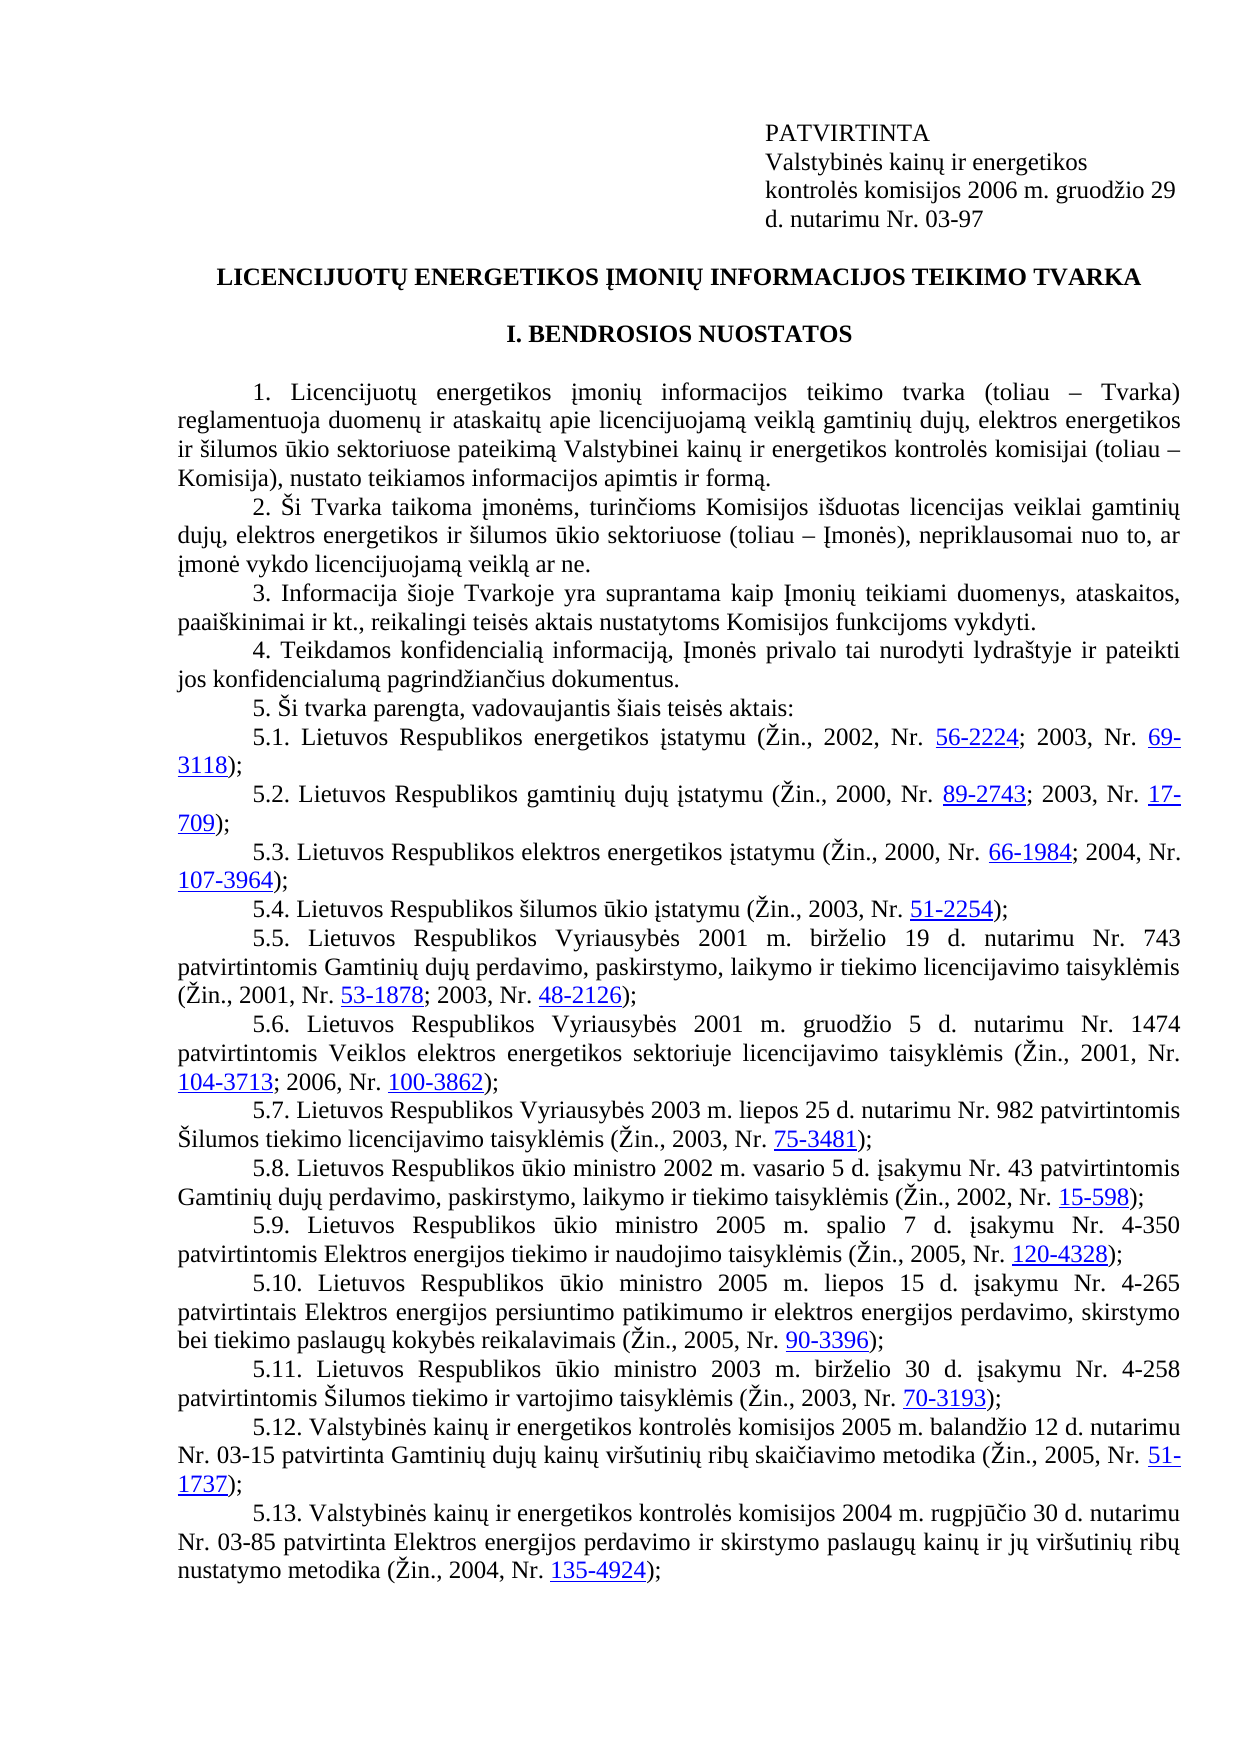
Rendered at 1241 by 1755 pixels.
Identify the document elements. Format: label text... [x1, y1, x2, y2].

text 1. Licencijuotų energetikos įmonių informacijos teikimo tvarka (toliau – Tvarka) reglamentuoja duomenų ir ataskaitų apie licencijuojamą veiklą gamtinių dujų, elektros energetikos ir šilumos ūkio sektoriuose pateikimą Valstybinei kainų ir energetikos kontrolės komisijai (toliau – Komisija), nustato teikiamos informacijos apimtis ir formą. [177, 377, 1181, 492]
text I. BENDROSIOS NUOSTATOS [177, 319, 1181, 348]
text 5.5. Lietuvos Respublikos Vyriausybės 2001 m. birželio 19 d. nutarimu Nr. 743 patvirtintomis Gamtinių dujų perdavimo, paskirstymo, laikymo ir tiekimo licencijavimo taisyklėmis (Žin., 2001, Nr. 53-1878; 2003, Nr. 48-2126); [177, 923, 1181, 1009]
text PATVIRTINTA [765, 118, 1181, 147]
text 5.12. Valstybinės kainų ir energetikos kontrolės komisijos 2005 m. balandžio 12 d. nutarimu Nr. 03-15 patvirtinta Gamtinių dujų kainų viršutinių ribų skaičiavimo metodika (Žin., 2005, Nr. 51-1737); [177, 1412, 1181, 1498]
text 5.2. Lietuvos Respublikos gamtinių dujų įstatymu (Žin., 2000, Nr. 89-2743; 2003, Nr. 17-709); [177, 779, 1181, 837]
text 5.13. Valstybinės kainų ir energetikos kontrolės komisijos 2004 m. rugpjūčio 30 d. nutarimu Nr. 03-85 patvirtinta Elektros energijos perdavimo ir skirstymo paslaugų kainų ir jų viršutinių ribų nustatymo metodika (Žin., 2004, Nr. 135-4924); [177, 1498, 1181, 1584]
text 5.4. Lietuvos Respublikos šilumos ūkio įstatymu (Žin., 2003, Nr. 51-2254); [177, 894, 1181, 923]
text 5.1. Lietuvos Respublikos energetikos įstatymu (Žin., 2002, Nr. 56-2224; 2003, Nr. 69-3118); [177, 722, 1181, 779]
text 3. Informacija šioje Tvarkoje yra suprantama kaip Įmonių teikiami duomenys, ataskaitos, paaiškinimai ir kt., reikalingi teisės aktais nustatytoms Komisijos funkcijoms vykdyti. [177, 578, 1181, 636]
text Valstybinės kainų ir energetikos kontrolės komisijos 2006 m. gruodžio 29 d. nutarimu Nr. 03-97 [765, 147, 1181, 233]
text 2. Ši Tvarka taikoma įmonėms, turinčioms Komisijos išduotas licencijas veiklai gamtinių dujų, elektros energetikos ir šilumos ūkio sektoriuose (toliau – Įmonės), nepriklausomai nuo to, ar įmonė vykdo licencijuojamą veiklą ar ne. [177, 492, 1181, 578]
text LICENCIJUOTŲ ENERGETIKOS ĮMONIŲ INFORMACIJOS TEIKIMO TVARKA [177, 262, 1181, 291]
text 4. Teikdamos konfidencialią informaciją, Įmonės privalo tai nurodyti lydraštyje ir pateikti jos konfidencialumą pagrindžiančius dokumentus. [177, 636, 1181, 693]
text 5.7. Lietuvos Respublikos Vyriausybės 2003 m. liepos 25 d. nutarimu Nr. 982 patvirtintomis Šilumos tiekimo licencijavimo taisyklėmis (Žin., 2003, Nr. 75-3481); [177, 1096, 1181, 1153]
text 5.11. Lietuvos Respublikos ūkio ministro 2003 m. birželio 30 d. įsakymu Nr. 4-258 patvirtintomis Šilumos tiekimo ir vartojimo taisyklėmis (Žin., 2003, Nr. 70-3193); [177, 1354, 1181, 1412]
text 5.10. Lietuvos Respublikos ūkio ministro 2005 m. liepos 15 d. įsakymu Nr. 4-265 patvirtintais Elektros energijos persiuntimo patikimumo ir elektros energijos perdavimo, skirstymo bei tiekimo paslaugų kokybės reikalavimais (Žin., 2005, Nr. 90-3396); [177, 1268, 1181, 1354]
text 5.6. Lietuvos Respublikos Vyriausybės 2001 m. gruodžio 5 d. nutarimu Nr. 1474 patvirtintomis Veiklos elektros energetikos sektoriuje licencijavimo taisyklėmis (Žin., 2001, Nr. 104-3713; 2006, Nr. 100-3862); [177, 1009, 1181, 1096]
text 5. Ši tvarka parengta, vadovaujantis šiais teisės aktais: [177, 693, 1181, 722]
text 5.3. Lietuvos Respublikos elektros energetikos įstatymu (Žin., 2000, Nr. 66-1984; 2004, Nr. 107-3964); [177, 837, 1181, 894]
text 5.8. Lietuvos Respublikos ūkio ministro 2002 m. vasario 5 d. įsakymu Nr. 43 patvirtintomis Gamtinių dujų perdavimo, paskirstymo, laikymo ir tiekimo taisyklėmis (Žin., 2002, Nr. 15-598); [177, 1153, 1181, 1211]
text 5.9. Lietuvos Respublikos ūkio ministro 2005 m. spalio 7 d. įsakymu Nr. 4-350 patvirtintomis Elektros energijos tiekimo ir naudojimo taisyklėmis (Žin., 2005, Nr. 120-4328); [177, 1211, 1181, 1268]
